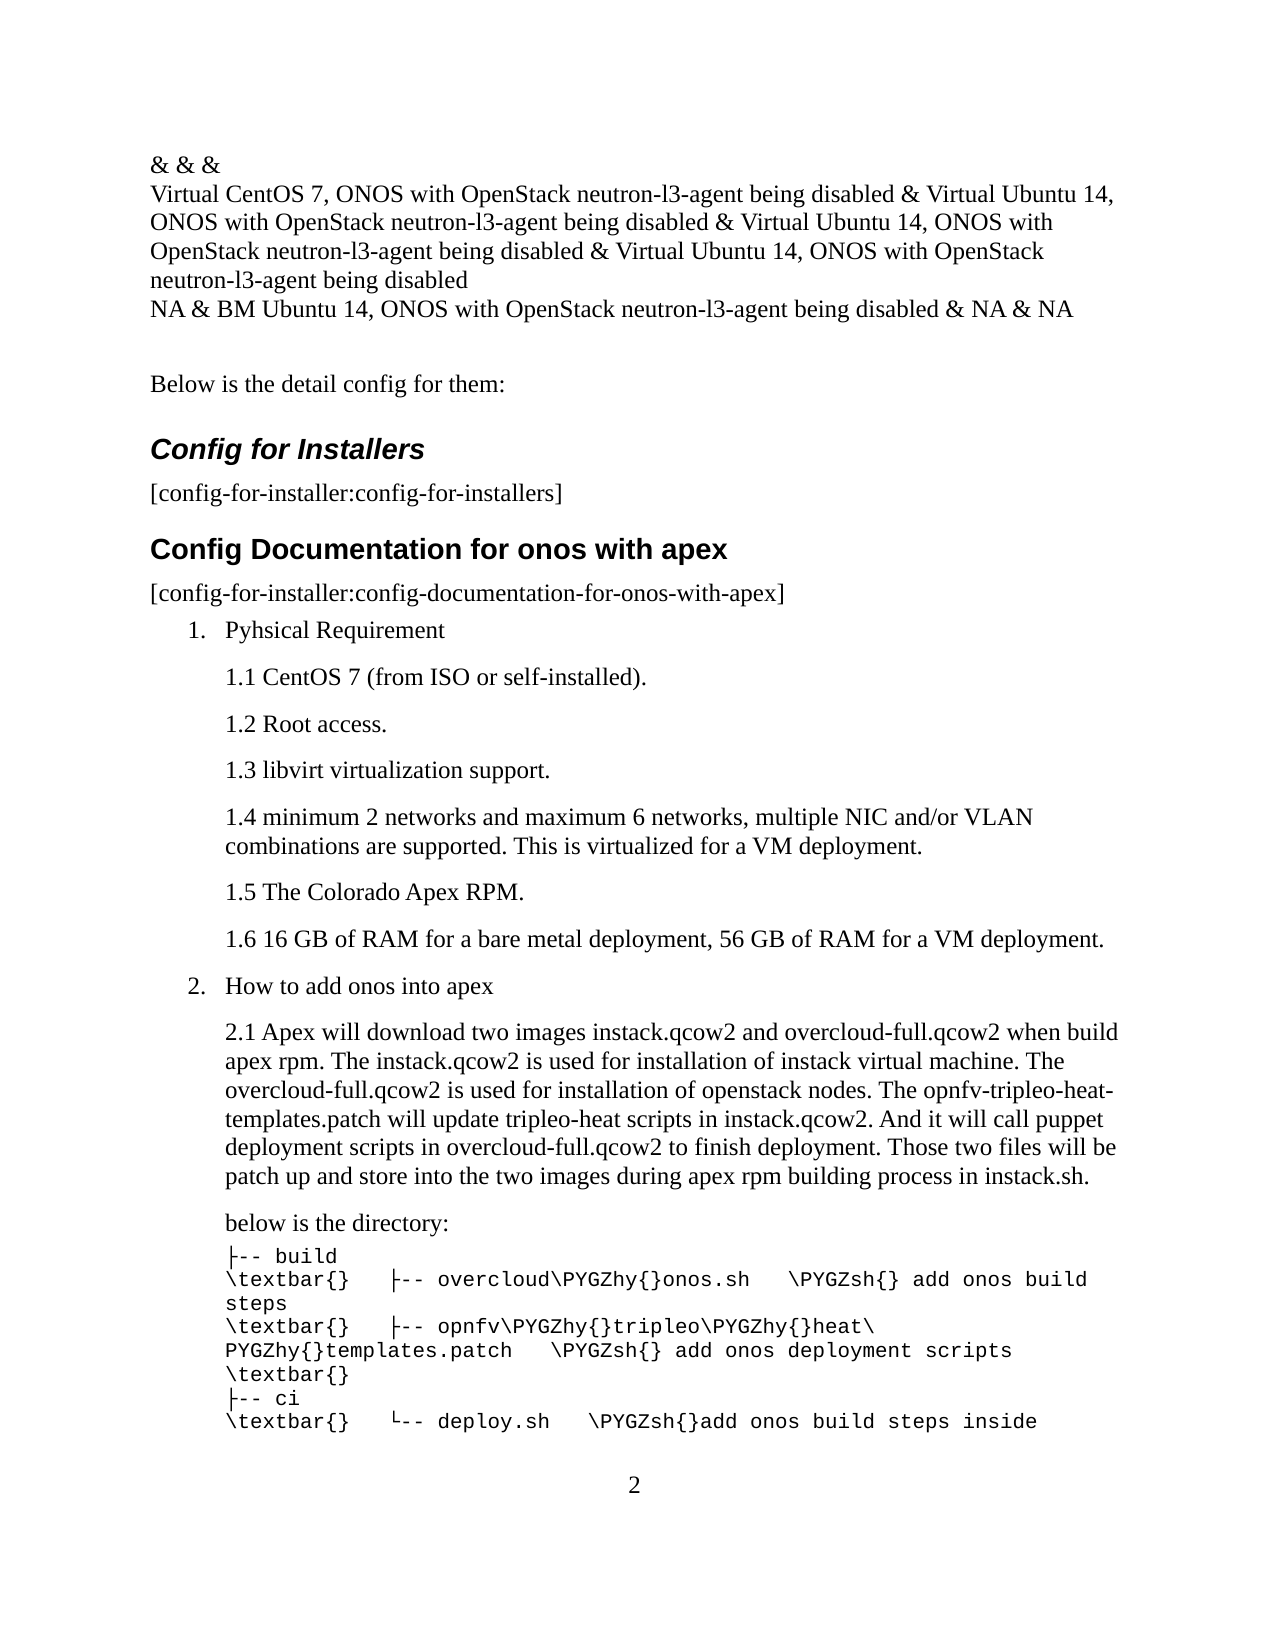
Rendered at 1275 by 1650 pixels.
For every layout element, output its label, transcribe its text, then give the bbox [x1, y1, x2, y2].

list ├-- ci [187, 1387, 1125, 1411]
list 1.5 The Colorado Apex RPM. [187, 877, 1125, 906]
list How to add onos into apex [187, 971, 1125, 999]
list 2.1 Apex will download two images instack.qcow2 and overcloud-full.qcow2 when build apex rpm. The instack.qcow2 is used for installation of instack virtual machine. The overcloud-full.qcow2 is used for installation of openstack nodes. The opnfv-tripleo-heat-templates.patch will update tripleo-heat scripts in instack.qcow2. And it will call puppet deployment scripts in overcloud-full.qcow2 to finish deployment. Those two files will be patch up and store into the two images during apex rpm building process in instack.sh. [187, 1017, 1125, 1190]
list \textbar{} ├-- opnfv\PYGZhy{}tripleo\PYGZhy{}heat\PYGZhy{}templates.patch \PYGZsh{} add onos deployment scripts [187, 1317, 1125, 1364]
list ├-- build [187, 1246, 231, 1269]
list 1.6 16 GB of RAM for a bare metal deployment, 56 GB of RAM for a VM deployment. [187, 924, 1125, 953]
text [config-for-installer:config-for-installers] [150, 478, 1125, 507]
list 1.4 minimum 2 networks and maximum 6 networks, multiple NIC and/or VLAN combinations are supported. This is virtualized for a VM deployment. [187, 802, 1125, 859]
text [config-for-installer:config-documentation-for-onos-with-apex] [150, 578, 1125, 606]
list \textbar{} [187, 1364, 1125, 1387]
list 1.1 CentOS 7 (from ISO or self-installed). [187, 662, 1125, 691]
text & & & Virtual CentOS 7, ONOS with OpenStack neutron-l3-agent being disabled & Virtual Ubuntu 14, ONOS with OpenStack neutron-l3-agent being disabled & Virtual Ubuntu 14, ONOS with OpenStack neutron-l3-agent being disabled & Virtual Ubuntu 14, ONOS with OpenStack neutron-l3-agent being disabled NA & BM Ubuntu 14, ONOS with OpenStack neutron-l3-agent being disabled & NA & NA [150, 150, 1125, 351]
list below is the directory: [187, 1208, 1125, 1237]
list \textbar{} ├-- overcloud\PYGZhy{}onos.sh \PYGZsh{} add onos build steps [187, 1269, 1125, 1317]
list \textbar{} └-- deploy.sh \PYGZsh{}add onos build steps inside [187, 1411, 1125, 1435]
subtitle Config Documentation for onos with apex [150, 532, 1125, 565]
list ├-- build [232, 1246, 1125, 1269]
list 1.2 Root access. [187, 709, 1125, 737]
list 1.3 libvirt virtualization support. [187, 755, 1125, 784]
subtitle Config for Installers [150, 432, 1125, 465]
text Below is the detail config for them: [150, 369, 1125, 398]
list Pyhsical Requirement [187, 615, 1125, 644]
